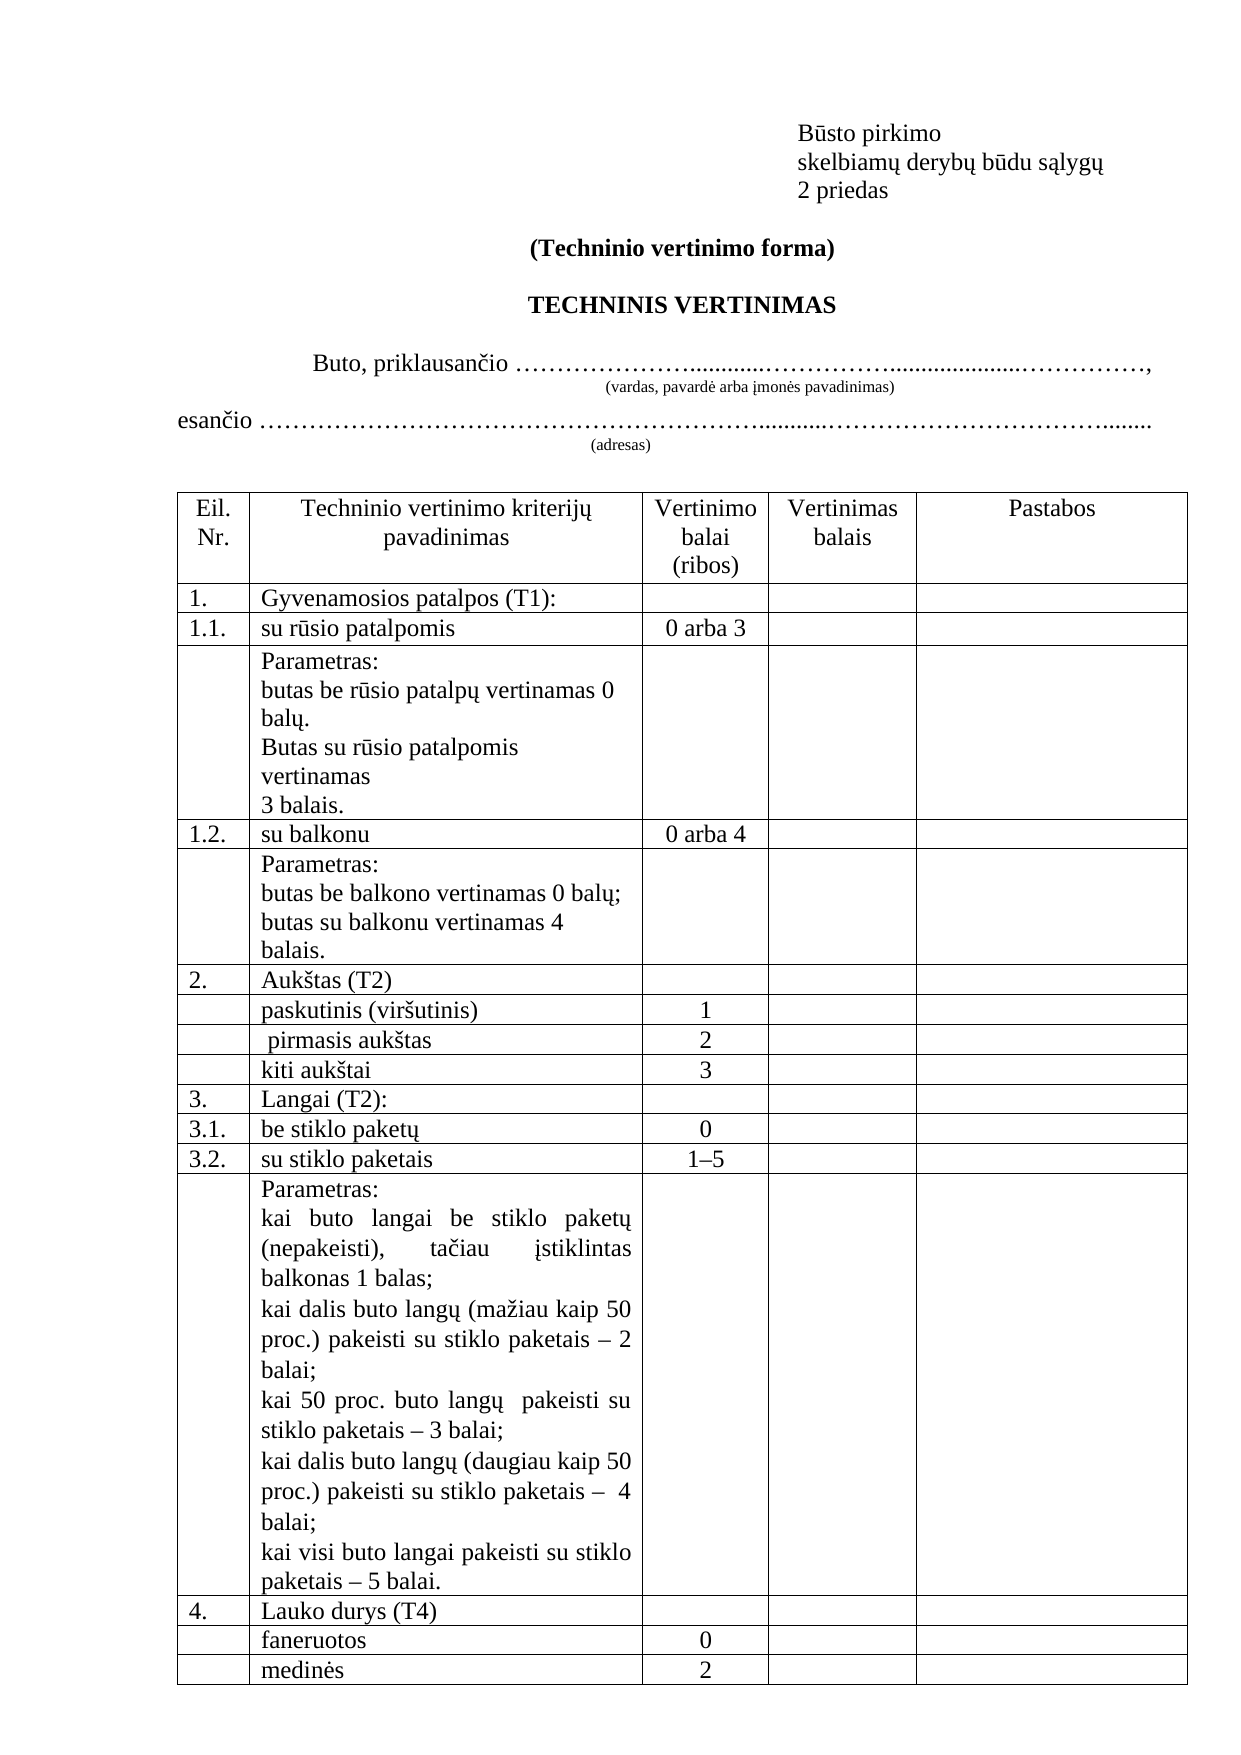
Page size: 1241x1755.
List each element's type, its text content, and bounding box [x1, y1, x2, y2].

table_cell [917, 613, 1187, 645]
table_cell [917, 1114, 1187, 1143]
table_header Pastabos [917, 493, 1187, 582]
table_cell [769, 1655, 916, 1684]
table_cell [917, 849, 1187, 964]
table_cell Parametras: butas be rūsio patalpų vertinamas 0 balų. Butas su rūsio patalpomis vertinamas 3 balais. [250, 646, 642, 818]
table_cell [178, 849, 249, 964]
table_cell [178, 1055, 249, 1083]
table_cell Parametras: kai buto langai be stiklo paketų (nepakeisti), tačiau įstiklintas balkonas 1 balas; kai dalis buto langų (mažiau kaip 50 proc.) pakeisti su stiklo paketais – 2 balai; kai 50 proc. buto langų pakeisti su stiklo paketais – 3 balai; kai dalis buto langų (daugiau kaip 50 proc.) pakeisti su stiklo paketais – 4 balai; kai visi buto langai pakeisti su stiklo paketais – 5 balai. [250, 1174, 642, 1595]
table_cell Parametras: butas be balkono vertinamas 0 balų; butas su balkonu vertinamas 4 balais. [250, 849, 642, 964]
text (adresas) [177, 434, 1187, 463]
table_cell [769, 1626, 916, 1654]
table_header Vertinimo balai (ribos) [643, 493, 768, 582]
text Būsto pirkimo [177, 118, 1187, 147]
table_cell 1. [178, 584, 249, 612]
table_cell 1–5 [643, 1144, 768, 1173]
table_cell medinės [250, 1655, 642, 1684]
table_cell 2. [178, 965, 249, 994]
table_cell [769, 1025, 916, 1054]
table_cell [178, 995, 249, 1024]
table_cell [643, 584, 768, 612]
table_cell [769, 820, 916, 848]
table_cell 0 arba 4 [643, 820, 768, 848]
table_cell 2 [643, 1025, 768, 1054]
table_cell [917, 1655, 1187, 1684]
table_cell [917, 1626, 1187, 1654]
table_cell 0 [643, 1114, 768, 1143]
table_cell 3. [178, 1085, 249, 1113]
table_cell 0 [643, 1626, 768, 1654]
table_cell [917, 995, 1187, 1024]
text esančio ……………………………………………………...........……………………………........ [177, 406, 1187, 434]
table_cell 2 [643, 1655, 768, 1684]
table_cell kiti aukštai [250, 1055, 642, 1083]
table_cell su rūsio patalpomis [250, 613, 642, 645]
table_cell [917, 1055, 1187, 1083]
table_header Vertinimas balais [769, 493, 916, 582]
table_cell [917, 1144, 1187, 1173]
text skelbiamų derybų būdu sąlygų [177, 147, 1187, 176]
table_cell [917, 646, 1187, 818]
table_cell [643, 965, 768, 994]
table_cell [917, 820, 1187, 848]
table_cell [917, 1174, 1187, 1595]
table_header Eil. Nr. [178, 493, 249, 582]
table_cell [769, 584, 916, 612]
table_cell su balkonu [250, 820, 642, 848]
table_cell Langai (T2): [250, 1085, 642, 1113]
table_cell [769, 1174, 916, 1595]
table_cell faneruotos [250, 1626, 642, 1654]
table_cell [769, 1596, 916, 1624]
text 2 priedas [177, 176, 1187, 204]
table_cell [769, 1144, 916, 1173]
table_cell 4. [178, 1596, 249, 1624]
table_cell [769, 1085, 916, 1113]
table_cell [769, 1055, 916, 1083]
table_cell pirmasis aukštas [250, 1025, 642, 1054]
table_cell [643, 1596, 768, 1624]
table_cell [917, 965, 1187, 994]
table_cell 1.1. [178, 613, 249, 645]
text TECHNINIS VERTINIMAS [177, 291, 1187, 319]
table_cell [178, 1655, 249, 1684]
table_cell 3.2. [178, 1144, 249, 1173]
table_header Techninio vertinimo kriterijų pavadinimas [250, 493, 642, 582]
table_cell [917, 1025, 1187, 1054]
table_cell paskutinis (viršutinis) [250, 995, 642, 1024]
text (vardas, pavardė arba įmonės pavadinimas) [177, 377, 1187, 406]
table_cell [769, 995, 916, 1024]
table_cell 1 [643, 995, 768, 1024]
table_cell Gyvenamosios patalpos (T1): [250, 584, 642, 612]
table_cell [178, 1174, 249, 1595]
table_cell Aukštas (T2) [250, 965, 642, 994]
table_cell [917, 1085, 1187, 1113]
table_cell Lauko durys (T4) [250, 1596, 642, 1624]
table_cell 3.1. [178, 1114, 249, 1143]
table_cell [769, 613, 916, 645]
table_cell [178, 646, 249, 818]
table_cell 1.2. [178, 820, 249, 848]
table_cell [769, 1114, 916, 1143]
text (Techninio vertinimo forma) [177, 233, 1187, 262]
table_cell [178, 1626, 249, 1654]
table_cell [769, 849, 916, 964]
table_cell [769, 646, 916, 818]
table_cell 0 arba 3 [643, 613, 768, 645]
table_cell be stiklo paketų [250, 1114, 642, 1143]
table_cell [769, 965, 916, 994]
table_cell [178, 1025, 249, 1054]
table_cell [643, 849, 768, 964]
table_cell [643, 646, 768, 818]
table_cell 3 [643, 1055, 768, 1083]
table_cell [643, 1174, 768, 1595]
table_cell [917, 584, 1187, 612]
text Buto, priklausančio …………………............…………….....................……………, [177, 348, 1187, 377]
table_cell [917, 1596, 1187, 1624]
table_cell [643, 1085, 768, 1113]
table_cell su stiklo paketais [250, 1144, 642, 1173]
